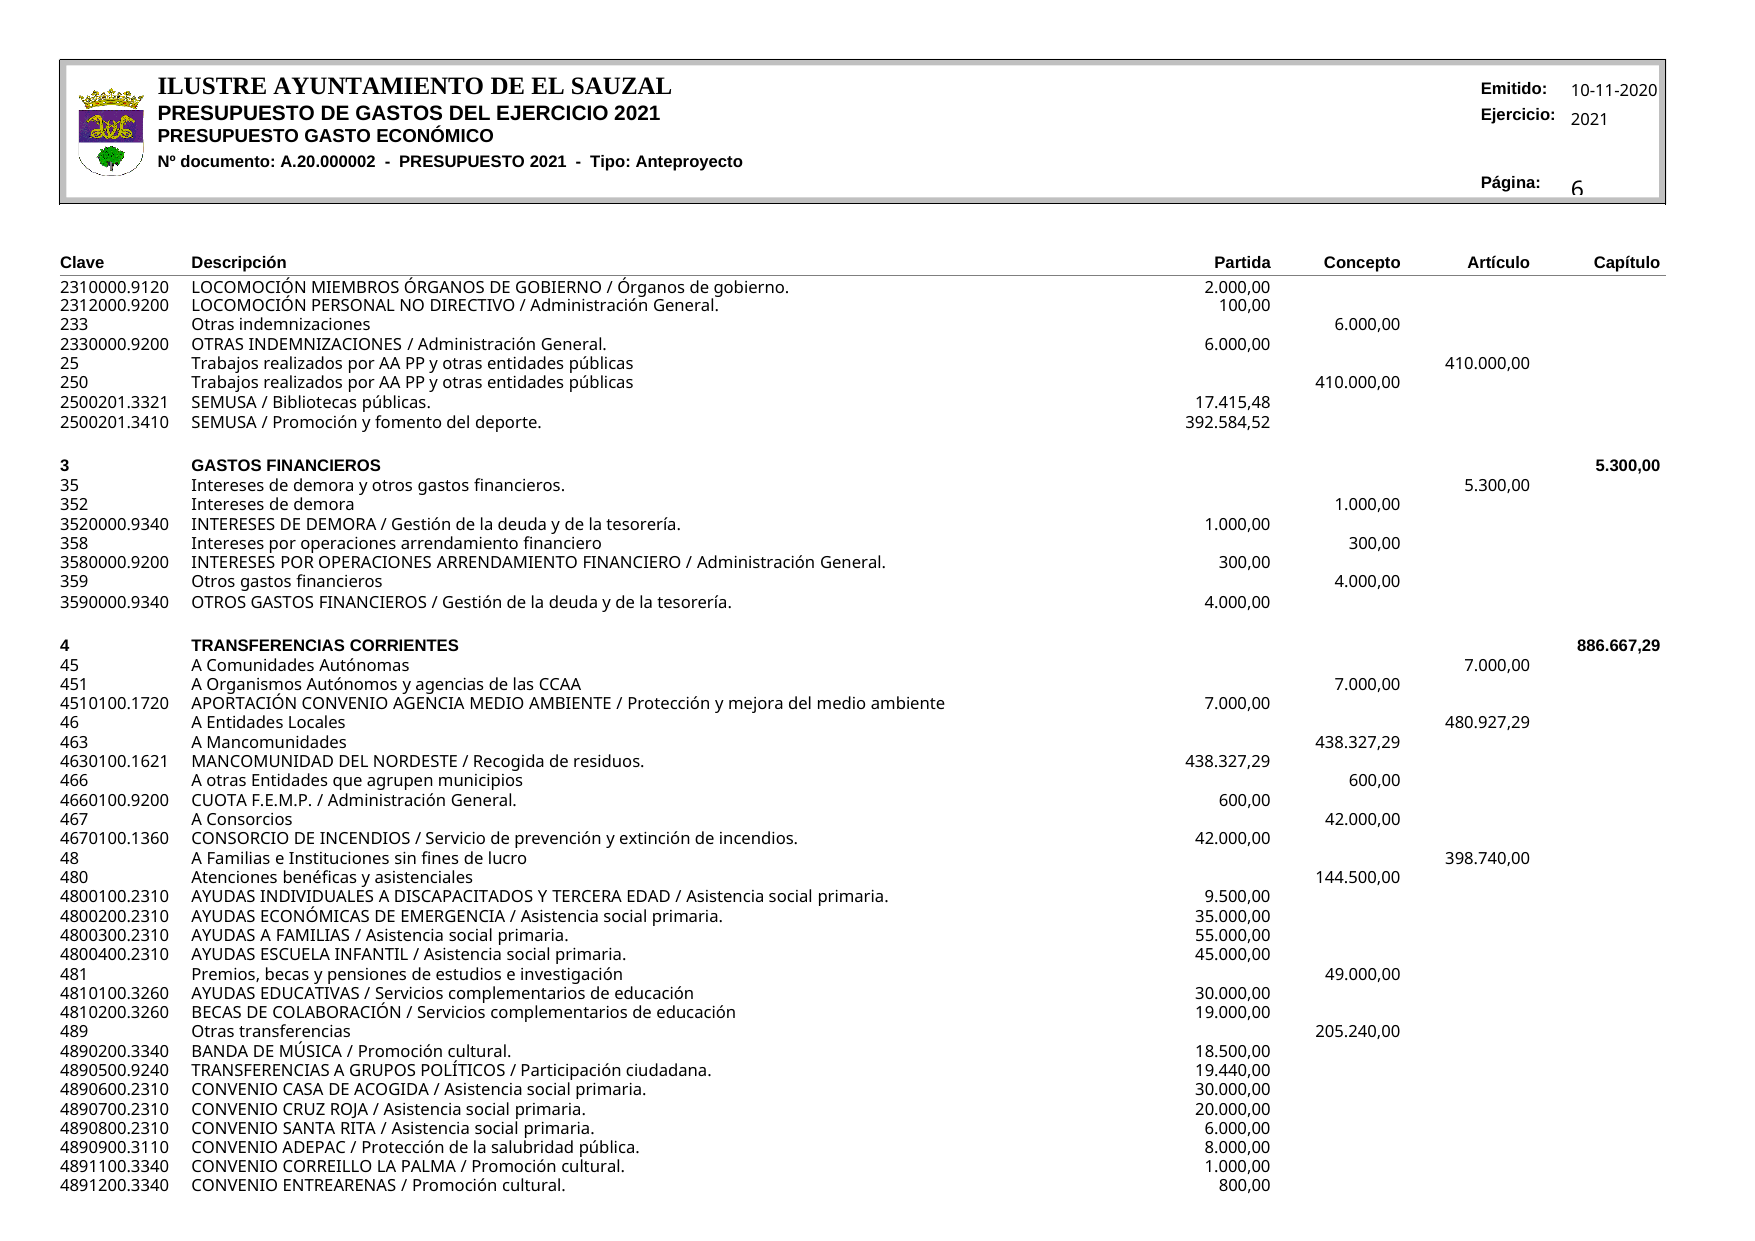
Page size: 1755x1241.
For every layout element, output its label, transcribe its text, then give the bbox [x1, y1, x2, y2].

table_header Clave [60, 254, 179, 275]
table_cell 600,00 [1063, 792, 1293, 812]
table_cell [1423, 555, 1553, 574]
table_cell 4 [60, 625, 179, 657]
table_cell 4800100.2310 [60, 889, 179, 908]
table_cell [1423, 594, 1553, 625]
table_cell 398.740,00 [1423, 850, 1553, 870]
table_cell [1553, 850, 1666, 870]
table_cell INTERESES DE DEMORA / Gestión de la deuda y de la tesorería. [179, 516, 1063, 535]
table_cell [1553, 966, 1666, 985]
table_cell [1423, 754, 1553, 773]
table_cell [1423, 535, 1553, 555]
table_cell 2330000.9200 [60, 336, 179, 356]
table_cell 4891200.3340 [60, 1178, 179, 1197]
table_cell [1294, 555, 1423, 574]
table_cell Atenciones benéficas y asistenciales [179, 870, 1063, 889]
table_cell 25 [60, 356, 179, 375]
table_cell [1294, 1101, 1423, 1121]
table_cell A Entidades Locales [179, 715, 1063, 734]
table_cell [1063, 625, 1293, 657]
table_cell 30.000,00 [1063, 985, 1293, 1005]
table_cell 2.000,00 [1063, 276, 1293, 298]
table_cell [1553, 574, 1666, 593]
table_cell Otras transferencias [179, 1024, 1063, 1043]
table_cell Trabajos realizados por AA PP y otras entidades públicas [179, 356, 1063, 375]
table_cell AYUDAS EDUCATIVAS / Servicios complementarios de educación [179, 985, 1063, 1005]
table_cell [1063, 497, 1293, 516]
table_cell [1294, 1082, 1423, 1101]
table_cell SEMUSA / Promoción y fomento del deporte. [179, 414, 1063, 446]
table_cell [1063, 677, 1293, 696]
table_cell [1553, 356, 1666, 375]
table_cell 4890200.3340 [60, 1044, 179, 1063]
table_cell [1423, 1121, 1553, 1140]
table_cell [1294, 394, 1423, 414]
table_cell [1294, 1159, 1423, 1178]
table_cell [1423, 394, 1553, 414]
table_cell [1423, 317, 1553, 336]
table_cell 48 [60, 850, 179, 870]
table_cell 451 [60, 677, 179, 696]
table_cell [1553, 792, 1666, 812]
table_cell [1553, 317, 1666, 336]
table_cell [1553, 375, 1666, 394]
table_cell 4891100.3340 [60, 1159, 179, 1178]
table_cell 352 [60, 497, 179, 516]
table_cell BECAS DE COLABORACIÓN / Servicios complementarios de educación [179, 1005, 1063, 1024]
table_header Concepto [1294, 254, 1423, 275]
table_cell [1423, 298, 1553, 317]
table_cell CONVENIO CASA DE ACOGIDA / Asistencia social primaria. [179, 1082, 1063, 1101]
table_cell [1553, 735, 1666, 754]
table_cell 4800200.2310 [60, 908, 179, 927]
table_cell [1553, 298, 1666, 317]
table_cell [1553, 394, 1666, 414]
table_cell 7.000,00 [1423, 657, 1553, 677]
table_cell 4810200.3260 [60, 1005, 179, 1024]
table_cell CONVENIO CRUZ ROJA / Asistencia social primaria. [179, 1101, 1063, 1121]
table_cell [1063, 478, 1293, 497]
table_cell [1423, 1101, 1553, 1121]
table_cell [1553, 336, 1666, 356]
table_cell 466 [60, 773, 179, 792]
table_cell [1423, 928, 1553, 947]
table_cell 4.000,00 [1294, 574, 1423, 593]
table_cell [1423, 375, 1553, 394]
table_cell Intereses de demora [179, 497, 1063, 516]
table_cell 2312000.9200 [60, 298, 179, 317]
table_cell 20.000,00 [1063, 1101, 1293, 1121]
table_cell [1423, 908, 1553, 927]
table_cell APORTACIÓN CONVENIO AGENCIA MEDIO AMBIENTE / Protección y mejora del medio ambiente [179, 696, 1063, 715]
table_cell [1423, 1063, 1553, 1082]
table_cell [1553, 1178, 1666, 1197]
table_cell [1294, 276, 1423, 298]
table_cell [1063, 1024, 1293, 1043]
table_header Descripción [179, 254, 1063, 275]
table_cell [1423, 985, 1553, 1005]
table_header Partida [1063, 254, 1293, 275]
table_cell BANDA DE MÚSICA / Promoción cultural. [179, 1044, 1063, 1063]
table_cell [1063, 715, 1293, 734]
table_cell [1294, 715, 1423, 734]
table_cell 4800300.2310 [60, 928, 179, 947]
table_cell [1553, 276, 1666, 298]
table_cell [1294, 1005, 1423, 1024]
table_cell Intereses de demora y otros gastos financieros. [179, 478, 1063, 497]
table_cell [1294, 594, 1423, 625]
table_cell 205.240,00 [1294, 1024, 1423, 1043]
table_cell 480.927,29 [1423, 715, 1553, 734]
table_cell [1553, 715, 1666, 734]
table_cell [1553, 1121, 1666, 1140]
table_cell [1294, 478, 1423, 497]
table_cell [1553, 908, 1666, 927]
table_cell [1423, 1005, 1553, 1024]
table_cell [1553, 478, 1666, 497]
table_cell [1423, 792, 1553, 812]
table_cell [1423, 497, 1553, 516]
table_cell [1423, 831, 1553, 850]
table_cell 8.000,00 [1063, 1140, 1293, 1159]
table_cell [1553, 889, 1666, 908]
table_cell 6.000,00 [1063, 1121, 1293, 1140]
table_cell 4670100.1360 [60, 831, 179, 850]
table_cell [1294, 985, 1423, 1005]
table_cell [1294, 928, 1423, 947]
table_cell 4890700.2310 [60, 1101, 179, 1121]
table_cell 4800400.2310 [60, 947, 179, 966]
table_cell [1294, 947, 1423, 966]
table_cell [1553, 1159, 1666, 1178]
table_cell 4810100.3260 [60, 985, 179, 1005]
table_cell 6.000,00 [1294, 317, 1423, 336]
table_cell AYUDAS INDIVIDUALES A DISCAPACITADOS Y TERCERA EDAD / Asistencia social primaria. [179, 889, 1063, 908]
table_cell 480 [60, 870, 179, 889]
table_cell [1063, 657, 1293, 677]
table_cell [1553, 497, 1666, 516]
table_cell 17.415,48 [1063, 394, 1293, 414]
table_cell Premios, becas y pensiones de estudios e investigación [179, 966, 1063, 985]
table_cell [1294, 831, 1423, 850]
table_cell A Familias e Instituciones sin fines de lucro [179, 850, 1063, 870]
table_cell 4890800.2310 [60, 1121, 179, 1140]
table_cell 800,00 [1063, 1178, 1293, 1197]
table_cell A Comunidades Autónomas [179, 657, 1063, 677]
table_cell TRANSFERENCIAS A GRUPOS POLÍTICOS / Participación ciudadana. [179, 1063, 1063, 1082]
table_cell [1553, 555, 1666, 574]
table_cell [1423, 1140, 1553, 1159]
table_cell [1294, 850, 1423, 870]
table_cell Intereses por operaciones arrendamiento financiero [179, 535, 1063, 555]
table_cell OTROS GASTOS FINANCIEROS / Gestión de la deuda y de la tesorería. [179, 594, 1063, 625]
table_cell [1553, 812, 1666, 831]
table_cell [1294, 792, 1423, 812]
table_cell [1294, 1121, 1423, 1140]
table_cell [1423, 446, 1553, 477]
table_cell 7.000,00 [1294, 677, 1423, 696]
table_cell 438.327,29 [1294, 735, 1423, 754]
table_cell [1423, 696, 1553, 715]
table_cell 467 [60, 812, 179, 831]
table_cell 233 [60, 317, 179, 336]
table_cell 45 [60, 657, 179, 677]
table_cell [1423, 516, 1553, 535]
table_cell [1063, 870, 1293, 889]
table_cell 3590000.9340 [60, 594, 179, 625]
table_cell 4890900.3110 [60, 1140, 179, 1159]
table_cell [1423, 966, 1553, 985]
table_cell [1063, 535, 1293, 555]
table_cell 5.300,00 [1553, 446, 1666, 477]
table_cell [1294, 516, 1423, 535]
table_cell 438.327,29 [1063, 754, 1293, 773]
table_cell [1553, 754, 1666, 773]
table_cell 6.000,00 [1063, 336, 1293, 356]
table_cell [1063, 375, 1293, 394]
table_cell 1.000,00 [1063, 1159, 1293, 1178]
table_cell [1423, 276, 1553, 298]
table_cell [1423, 773, 1553, 792]
table_cell 4890500.9240 [60, 1063, 179, 1082]
table_cell 19.440,00 [1063, 1063, 1293, 1082]
table_cell [1423, 1024, 1553, 1043]
table_cell [1553, 985, 1666, 1005]
table_cell [1063, 773, 1293, 792]
table_cell [1063, 317, 1293, 336]
table_cell CUOTA F.E.M.P. / Administración General. [179, 792, 1063, 812]
table_cell 3520000.9340 [60, 516, 179, 535]
table_cell [1423, 336, 1553, 356]
table_cell [1294, 696, 1423, 715]
table_cell 4.000,00 [1063, 594, 1293, 625]
table_cell 2310000.9120 [60, 276, 179, 298]
table_cell 359 [60, 574, 179, 593]
table_cell [1063, 966, 1293, 985]
table_cell [1553, 1101, 1666, 1121]
table_cell [1063, 850, 1293, 870]
table_cell 1.000,00 [1294, 497, 1423, 516]
table_cell [1423, 1044, 1553, 1063]
table_cell [1294, 754, 1423, 773]
table_cell [1423, 947, 1553, 966]
table_cell CONVENIO ENTREARENAS / Promoción cultural. [179, 1178, 1063, 1197]
table_cell [1553, 928, 1666, 947]
table_cell [1423, 677, 1553, 696]
table_cell [1423, 625, 1553, 657]
table_cell [1553, 1063, 1666, 1082]
table_cell TRANSFERENCIAS CORRIENTES [179, 625, 1063, 657]
table_cell [1294, 889, 1423, 908]
table_cell 886.667,29 [1553, 625, 1666, 657]
table_cell 35 [60, 478, 179, 497]
table_cell 9.500,00 [1063, 889, 1293, 908]
table_cell 35.000,00 [1063, 908, 1293, 927]
table_cell INTERESES POR OPERACIONES ARRENDAMIENTO FINANCIERO / Administración General. [179, 555, 1063, 574]
table_cell 45.000,00 [1063, 947, 1293, 966]
table_cell 30.000,00 [1063, 1082, 1293, 1101]
table_cell [1063, 812, 1293, 831]
table_cell 410.000,00 [1423, 356, 1553, 375]
table_cell 250 [60, 375, 179, 394]
table_cell [1423, 812, 1553, 831]
table_cell [1294, 356, 1423, 375]
table_header Capítulo [1553, 254, 1666, 275]
table_cell 18.500,00 [1063, 1044, 1293, 1063]
table_cell 300,00 [1063, 555, 1293, 574]
table_cell 100,00 [1063, 298, 1293, 317]
table_cell [1063, 446, 1293, 477]
table_cell [1294, 1044, 1423, 1063]
table_cell 3 [60, 446, 179, 477]
table_cell [1294, 625, 1423, 657]
table_cell [1423, 574, 1553, 593]
table_cell 4510100.1720 [60, 696, 179, 715]
table_cell 3580000.9200 [60, 555, 179, 574]
table_cell GASTOS FINANCIEROS [179, 446, 1063, 477]
table_cell [1553, 535, 1666, 555]
table_cell 2500201.3321 [60, 394, 179, 414]
table_cell 19.000,00 [1063, 1005, 1293, 1024]
table_cell 42.000,00 [1063, 831, 1293, 850]
table_cell [1423, 870, 1553, 889]
table_cell [1294, 1140, 1423, 1159]
table_cell A Mancomunidades [179, 735, 1063, 754]
table_cell [1553, 696, 1666, 715]
table_cell [1063, 735, 1293, 754]
table_cell 4890600.2310 [60, 1082, 179, 1101]
table_cell A Consorcios [179, 812, 1063, 831]
table_cell MANCOMUNIDAD DEL NORDESTE / Recogida de residuos. [179, 754, 1063, 773]
table_cell [1063, 356, 1293, 375]
table_cell AYUDAS ESCUELA INFANTIL / Asistencia social primaria. [179, 947, 1063, 966]
table_cell 489 [60, 1024, 179, 1043]
table_cell 300,00 [1294, 535, 1423, 555]
table_cell [1294, 336, 1423, 356]
table_cell LOCOMOCIÓN MIEMBROS ÓRGANOS DE GOBIERNO / Órganos de gobierno. [179, 276, 1063, 298]
table_cell 42.000,00 [1294, 812, 1423, 831]
table_cell [1423, 735, 1553, 754]
table_cell CONSORCIO DE INCENDIOS / Servicio de prevención y extinción de incendios. [179, 831, 1063, 850]
table_cell A Organismos Autónomos y agencias de las CCAA [179, 677, 1063, 696]
table_cell [1423, 414, 1553, 446]
table_cell [1553, 677, 1666, 696]
table_cell [1423, 1159, 1553, 1178]
table_cell 4660100.9200 [60, 792, 179, 812]
table_cell 55.000,00 [1063, 928, 1293, 947]
table_cell [1423, 1178, 1553, 1197]
table_cell [1294, 298, 1423, 317]
table_cell 463 [60, 735, 179, 754]
table_cell 2500201.3410 [60, 414, 179, 446]
table_cell CONVENIO ADEPAC / Protección de la salubridad pública. [179, 1140, 1063, 1159]
table_cell [1553, 657, 1666, 677]
table_cell [1553, 947, 1666, 966]
table_cell OTRAS INDEMNIZACIONES / Administración General. [179, 336, 1063, 356]
table_cell [1294, 446, 1423, 477]
table_cell 7.000,00 [1063, 696, 1293, 715]
table_cell [1294, 908, 1423, 927]
table_cell AYUDAS A FAMILIAS / Asistencia social primaria. [179, 928, 1063, 947]
table_cell Otras indemnizaciones [179, 317, 1063, 336]
table_cell [1423, 1082, 1553, 1101]
table_cell 5.300,00 [1423, 478, 1553, 497]
table_cell [1294, 414, 1423, 446]
table_cell [1553, 1044, 1666, 1063]
table_cell [1553, 1082, 1666, 1101]
table_cell [1294, 657, 1423, 677]
table_cell [1553, 831, 1666, 850]
table_cell CONVENIO CORREILLO LA PALMA / Promoción cultural. [179, 1159, 1063, 1178]
table_header Artículo [1423, 254, 1553, 275]
table_cell LOCOMOCIÓN PERSONAL NO DIRECTIVO / Administración General. [179, 298, 1063, 317]
table_cell [1553, 773, 1666, 792]
table_cell [1553, 414, 1666, 446]
table_cell [1553, 594, 1666, 625]
table_cell 1.000,00 [1063, 516, 1293, 535]
table_cell CONVENIO SANTA RITA / Asistencia social primaria. [179, 1121, 1063, 1140]
table_cell 4630100.1621 [60, 754, 179, 773]
table_cell [1063, 574, 1293, 593]
table_cell 481 [60, 966, 179, 985]
table_cell A otras Entidades que agrupen municipios [179, 773, 1063, 792]
table_cell 46 [60, 715, 179, 734]
table_cell [1553, 1005, 1666, 1024]
table_cell [1294, 1178, 1423, 1197]
table_cell AYUDAS ECONÓMICAS DE EMERGENCIA / Asistencia social primaria. [179, 908, 1063, 927]
table_cell [1294, 1063, 1423, 1082]
table_cell Trabajos realizados por AA PP y otras entidades públicas [179, 375, 1063, 394]
table_cell [1423, 889, 1553, 908]
table_cell 358 [60, 535, 179, 555]
table_cell SEMUSA / Bibliotecas públicas. [179, 394, 1063, 414]
table_cell 49.000,00 [1294, 966, 1423, 985]
table_cell 144.500,00 [1294, 870, 1423, 889]
table_cell Otros gastos financieros [179, 574, 1063, 593]
table_cell [1553, 516, 1666, 535]
table_cell 600,00 [1294, 773, 1423, 792]
table_cell 392.584,52 [1063, 414, 1293, 446]
table_cell [1553, 870, 1666, 889]
table_cell [1553, 1140, 1666, 1159]
table_cell [1553, 1024, 1666, 1043]
table_cell 410.000,00 [1294, 375, 1423, 394]
